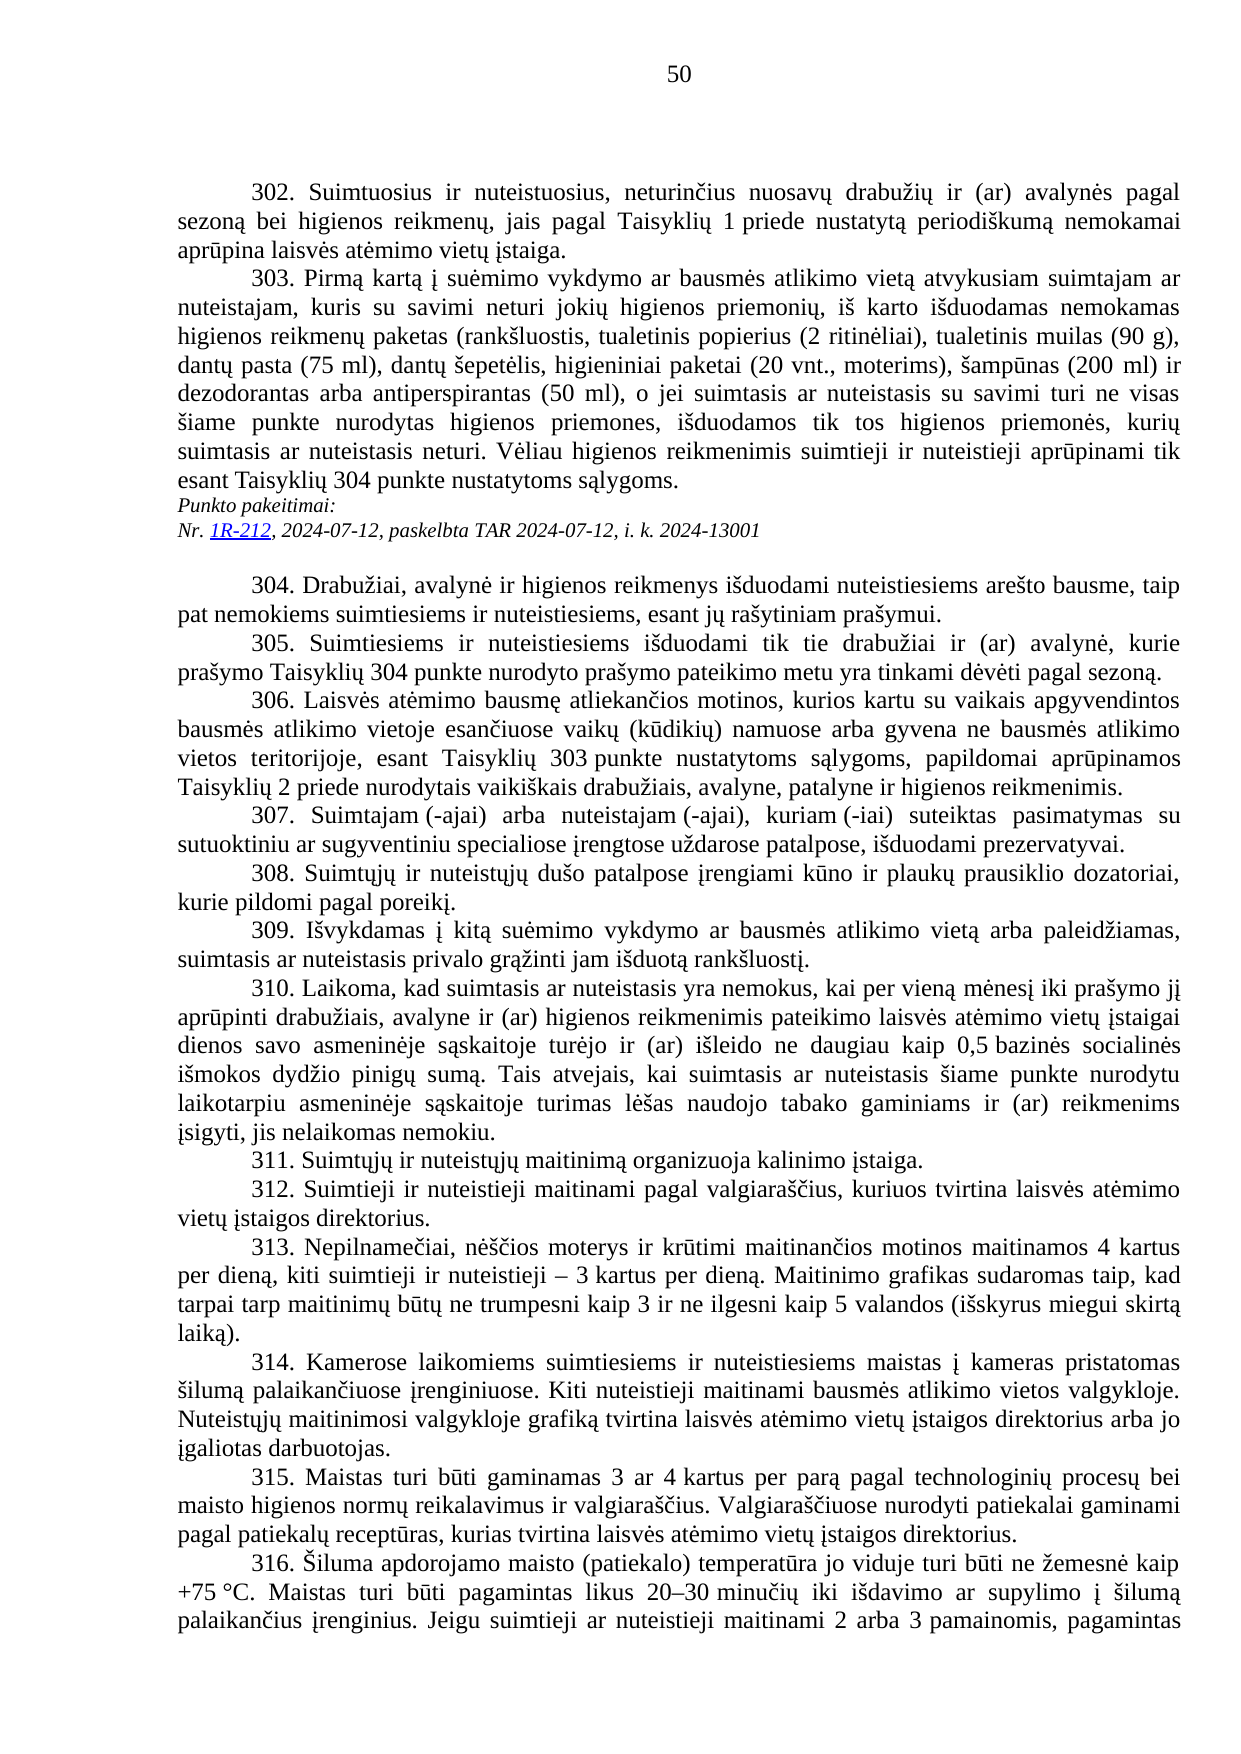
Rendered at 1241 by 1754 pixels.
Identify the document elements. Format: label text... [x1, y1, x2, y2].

text 308. Suimtųjų ir nuteistųjų dušo patalpose įrengiami kūno ir plaukų prausiklio dozatoriai, kurie pildomi pagal poreikį. [177, 858, 1181, 915]
text 312. Suimtieji ir nuteistieji maitinami pagal valgiaraščius, kuriuos tvirtina laisvės atėmimo vietų įstaigos direktorius. [177, 1174, 1181, 1232]
text 307. Suimtajam (-ajai) arba nuteistajam (-ajai), kuriam (-iai) suteiktas pasimatymas su sutuoktiniu ar sugyventiniu specialiose įrengtose uždarose patalpose, išduodami prezervatyvai. [177, 800, 1181, 858]
text 315. Maistas turi būti gaminamas 3 ar 4 kartus per parą pagal technologinių procesų bei maisto higienos normų reikalavimus ir valgiaraščius. Valgiaraščiuose nurodyti patiekalai gaminami pagal patiekalų receptūras, kurias tvirtina laisvės atėmimo vietų įstaigos direktorius. [177, 1462, 1181, 1548]
text 304. Drabužiai, avalynė ir higienos reikmenys išduodami nuteistiesiems arešto bausme, taip pat nemokiems suimtiesiems ir nuteistiesiems, esant jų rašytiniam prašymui. [177, 570, 1181, 628]
text Punkto pakeitimai: [177, 493, 1181, 517]
text 311. Suimtųjų ir nuteistųjų maitinimą organizuoja kalinimo įstaiga. [177, 1145, 1181, 1174]
text 310. Laikoma, kad suimtasis ar nuteistasis yra nemokus, kai per vieną mėnesį iki prašymo jį aprūpinti drabužiais, avalyne ir (ar) higienos reikmenimis pateikimo laisvės atėmimo vietų įstaigai dienos savo asmeninėje sąskaitoje turėjo ir (ar) išleido ne daugiau kaip 0,5 bazinės socialinės išmokos dydžio pinigų sumą. Tais atvejais, kai suimtasis ar nuteistasis šiame punkte nurodytu laikotarpiu asmeninėje sąskaitoje turimas lėšas naudojo tabako gaminiams ir (ar) reikmenims įsigyti, jis nelaikomas nemokiu. [177, 973, 1181, 1145]
text 313. Nepilnamečiai, nėščios moterys ir krūtimi maitinančios motinos maitinamos 4 kartus per dieną, kiti suimtieji ir nuteistieji – 3 kartus per dieną. Maitinimo grafikas sudaromas taip, kad tarpai tarp maitinimų būtų ne trumpesni kaip 3 ir ne ilgesni kaip 5 valandos (išskyrus miegui skirtą laiką). [177, 1232, 1181, 1347]
text 306. Laisvės atėmimo bausmę atliekančios motinos, kurios kartu su vaikais apgyvendintos bausmės atlikimo vietoje esančiuose vaikų (kūdikių) namuose arba gyvena ne bausmės atlikimo vietos teritorijoje, esant Taisyklių 303 punkte nustatytoms sąlygoms, papildomai aprūpinamos Taisyklių 2 priede nurodytais vaikiškais drabužiais, avalyne, patalyne ir higienos reikmenimis. [177, 685, 1181, 800]
text Nr. 1R-212, 2024-07-12, paskelbta TAR 2024-07-12, i. k. 2024-13001 [177, 517, 1181, 542]
text 305. Suimtiesiems ir nuteistiesiems išduodami tik tie drabužiai ir (ar) avalynė, kurie prašymo Taisyklių 304 punkte nurodyto prašymo pateikimo metu yra tinkami dėvėti pagal sezoną. [177, 628, 1181, 685]
text 309. Išvykdamas į kitą suėmimo vykdymo ar bausmės atlikimo vietą arba paleidžiamas, suimtasis ar nuteistasis privalo grąžinti jam išduotą rankšluostį. [177, 915, 1181, 973]
text 302. Suimtuosius ir nuteistuosius, neturinčius nuosavų drabužių ir (ar) avalynės pagal sezoną bei higienos reikmenų, jais pagal Taisyklių 1 priede nustatytą periodiškumą nemokamai aprūpina laisvės atėmimo vietų įstaiga. [177, 177, 1181, 263]
text 303. Pirmą kartą į suėmimo vykdymo ar bausmės atlikimo vietą atvykusiam suimtajam ar nuteistajam, kuris su savimi neturi jokių higienos priemonių, iš karto išduodamas nemokamas higienos reikmenų paketas (rankšluostis, tualetinis popierius (2 ritinėliai), tualetinis muilas (90 g), dantų pasta (75 ml), dantų šepetėlis, higieniniai paketai (20 vnt., moterims), šampūnas (200 ml) ir dezodorantas arba antiperspirantas (50 ml), o jei suimtasis ar nuteistasis su savimi turi ne visas šiame punkte nurodytas higienos priemones, išduodamos tik tos higienos priemonės, kurių suimtasis ar nuteistasis neturi. Vėliau higienos reikmenimis suimtieji ir nuteistieji aprūpinami tik esant Taisyklių 304 punkte nustatytoms sąlygoms. [177, 263, 1181, 493]
text 316. Šiluma apdorojamo maisto (patiekalo) temperatūra jo viduje turi būti ne žemesnė kaip +75 °C. Maistas turi būti pagamintas likus 20–30 minučių iki išdavimo ar supylimo į šilumą palaikančius įrenginius. Jeigu suimtieji ar nuteistieji maitinami 2 arba 3 pamainomis, pagamintas [177, 1548, 1181, 1634]
text 314. Kamerose laikomiems suimtiesiems ir nuteistiesiems maistas į kameras pristatomas šilumą palaikančiuose įrenginiuose. Kiti nuteistieji maitinami bausmės atlikimo vietos valgykloje. Nuteistųjų maitinimosi valgykloje grafiką tvirtina laisvės atėmimo vietų įstaigos direktorius arba jo įgaliotas darbuotojas. [177, 1347, 1181, 1462]
